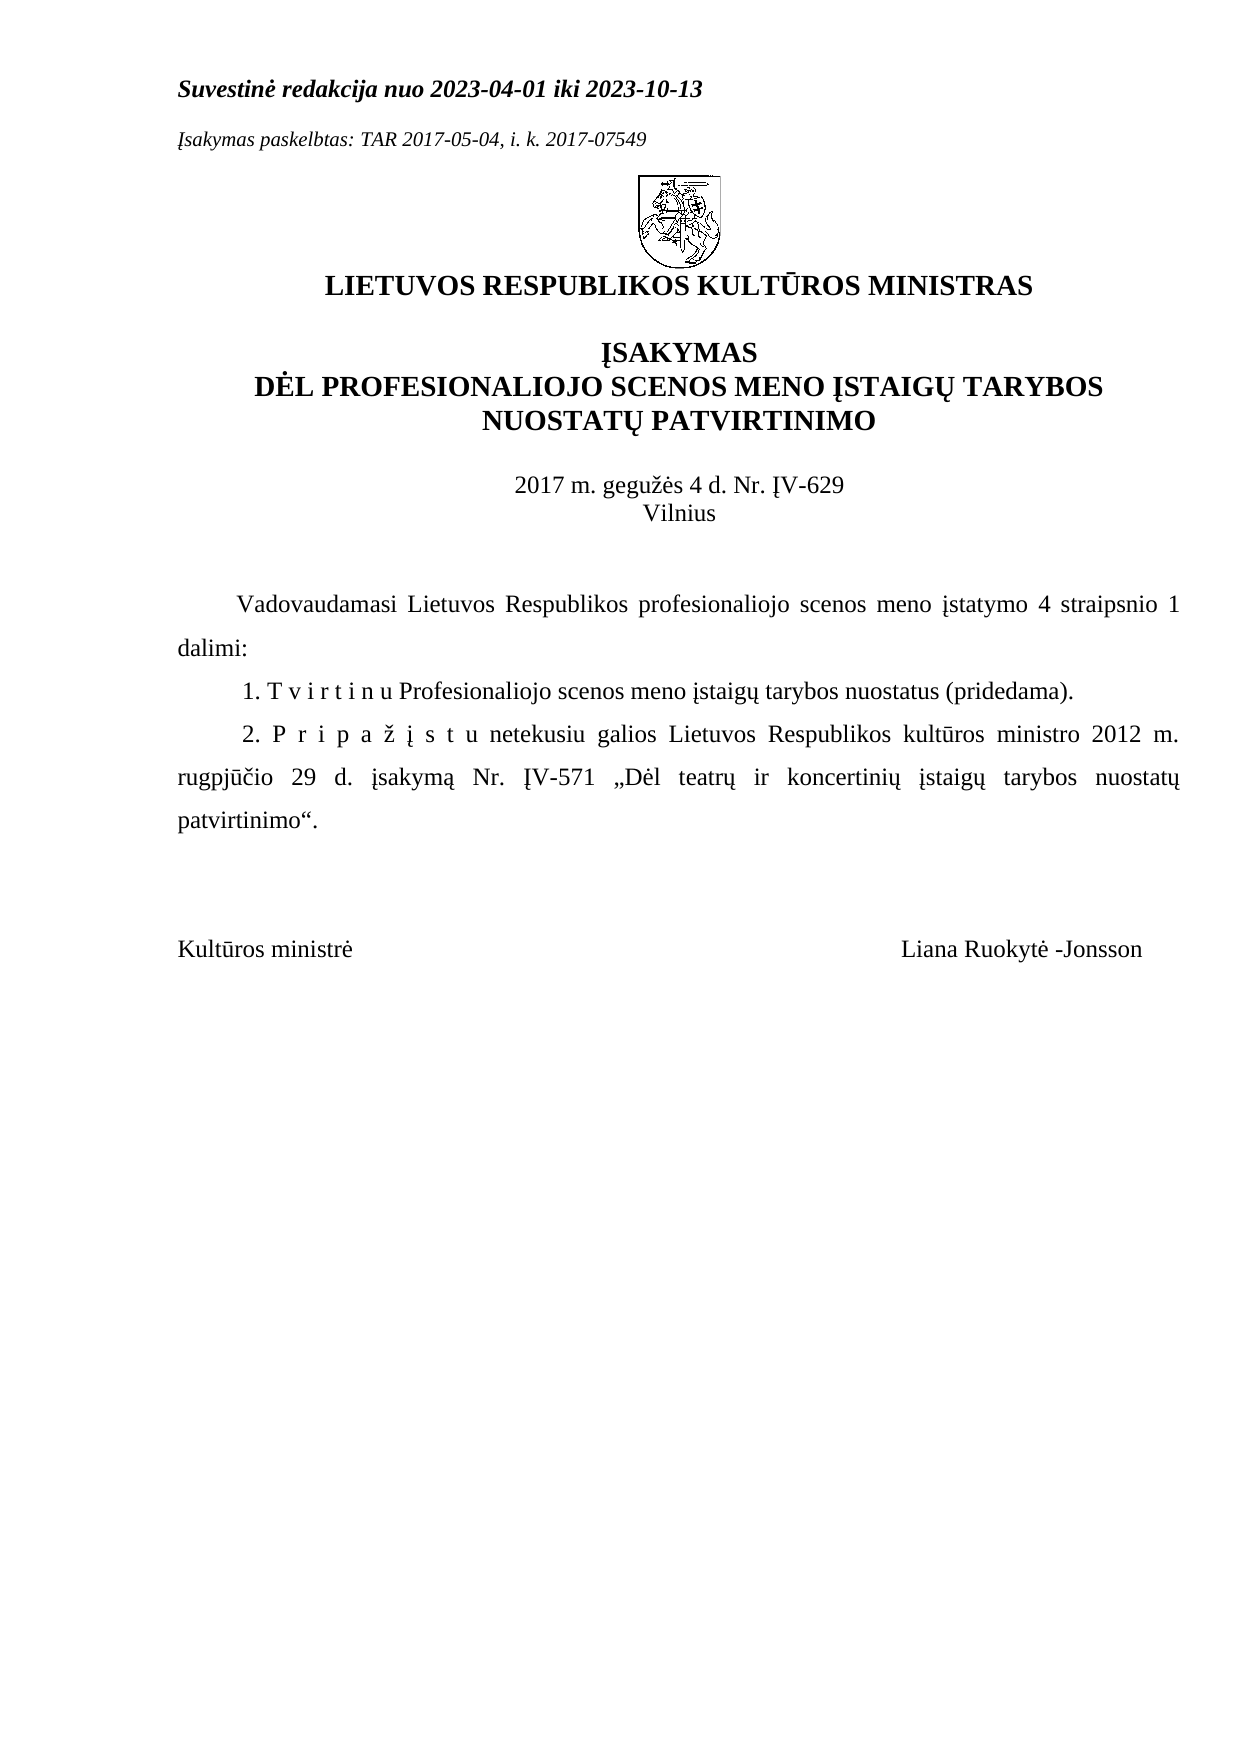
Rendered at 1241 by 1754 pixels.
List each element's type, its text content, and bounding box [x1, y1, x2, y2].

text Vadovaudamasi Lietuvos Respublikos profesionaliojo scenos meno įstatymo 4 straipsnio 1 dalimi: [177, 589, 1181, 661]
text Kultūros ministrė Liana Ruokytė -Jonsson [177, 934, 1181, 963]
text Vilnius [177, 498, 1181, 527]
text 1. T v i r t i n u Profesionaliojo scenos meno įstaigų tarybos nuostatus (pridedama). [177, 676, 1181, 704]
text 2017 m. gegužės 4 d. Nr. ĮV-629 [177, 470, 1181, 498]
text ĮSAKYMAS [177, 336, 1181, 369]
text LIETUVOS RESPUBLIKOS KULTŪROS MINISTRAS [177, 268, 1181, 302]
text 2. P r i p a ž į s t u netekusiu galios Lietuvos Respublikos kultūros ministro 2012 m. rugpjūčio 29 d. įsakymą Nr. ĮV-571 „Dėl teatrų ir koncertinių įstaigų tarybos nuostatų patvirtinimo“. [177, 719, 1181, 834]
text Įsakymas paskelbtas: TAR 2017-05-04, i. k. 2017-07549 [177, 127, 1181, 151]
text DĖL profesionaliojo scenos meno įstaigų tarybos nuostatų patvirtinimo [177, 369, 1181, 436]
text Suvestinė redakcija nuo 2023-04-01 iki 2023-10-13 [177, 74, 1181, 103]
